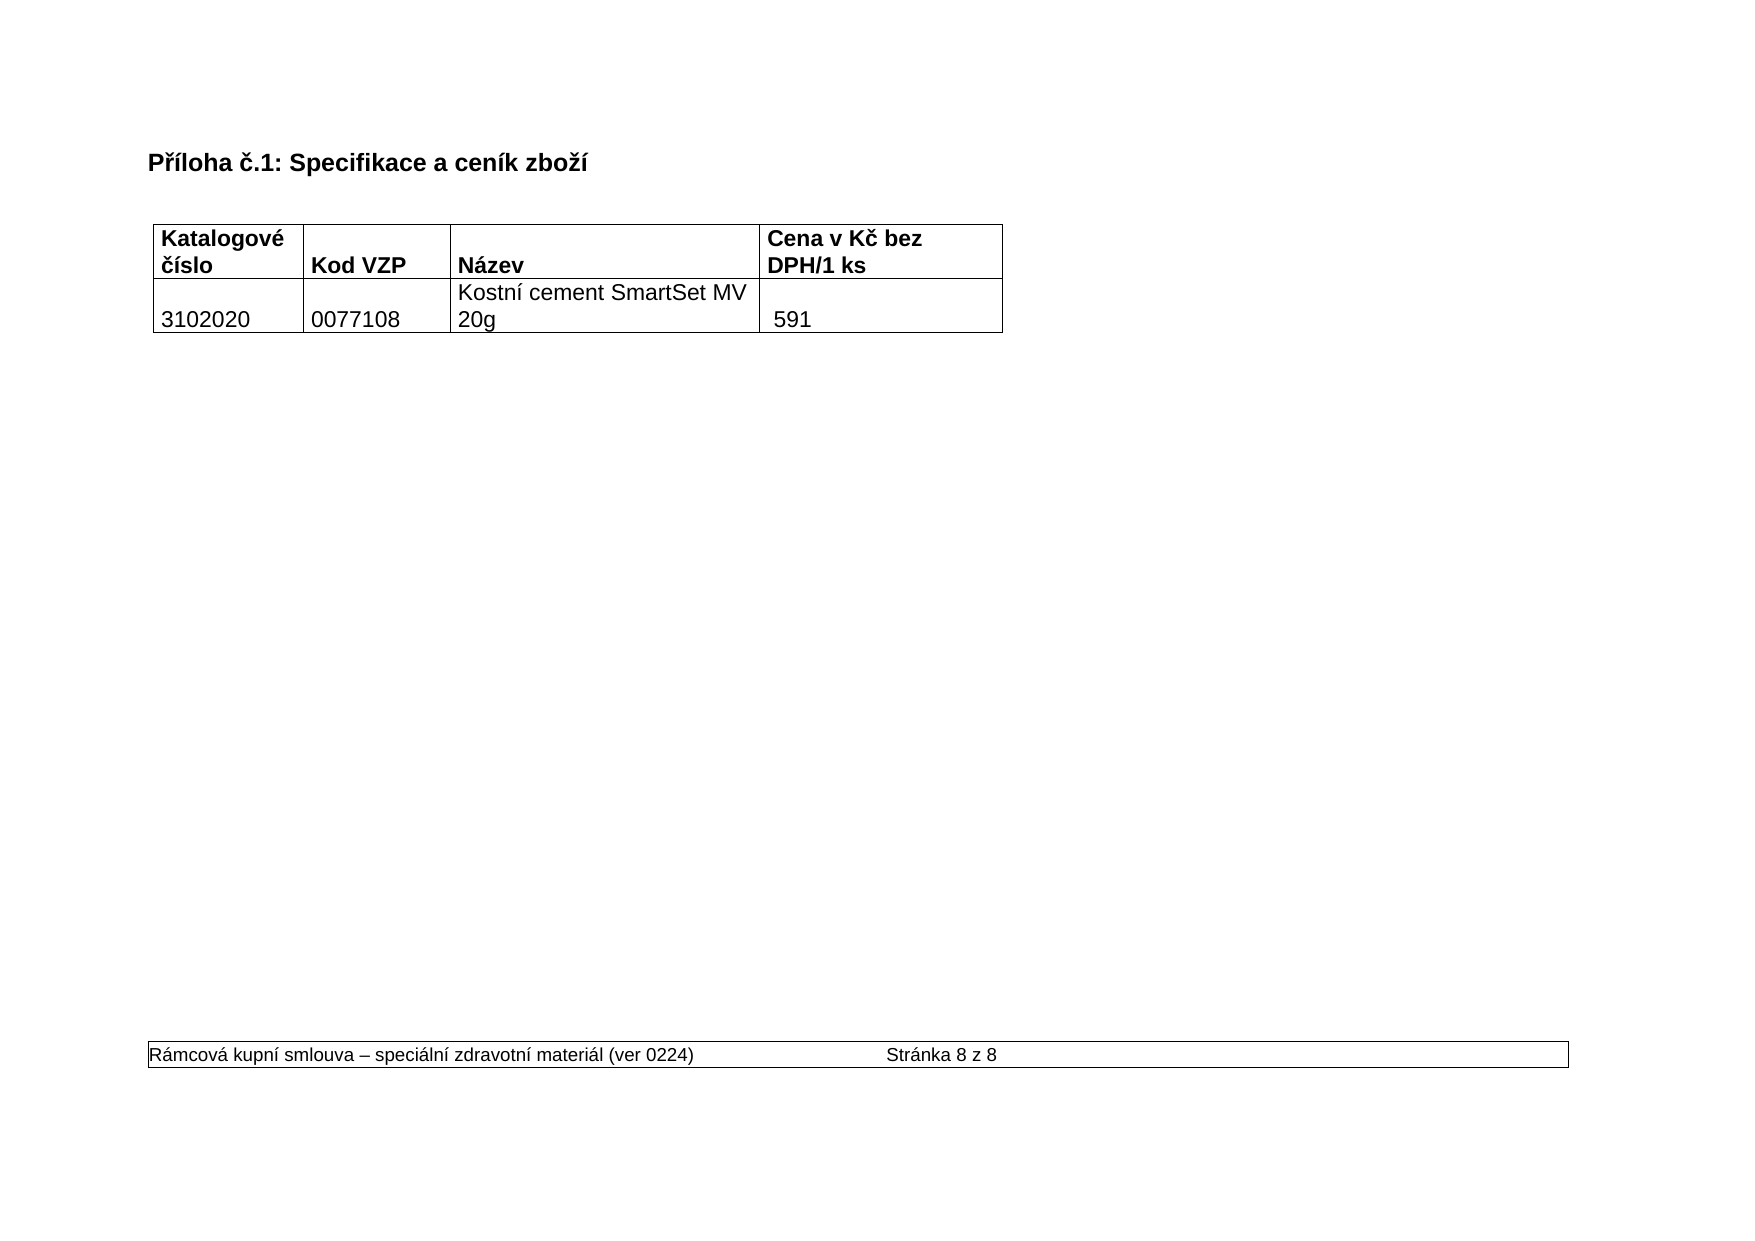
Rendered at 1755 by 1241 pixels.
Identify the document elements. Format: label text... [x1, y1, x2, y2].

table_header Kod VZP [304, 225, 450, 278]
text Příloha č.1: Specifikace a ceník zboží [148, 148, 1606, 176]
table_header Cena v Kč bez DPH/1 ks [760, 225, 1002, 278]
table_cell Kostní cement SmartSet MV 20g [451, 279, 759, 332]
table_cell 0077108 [304, 279, 450, 332]
table_cell 3102020 [154, 279, 303, 332]
table_header Název [451, 225, 759, 278]
table_cell 591 [760, 279, 1002, 332]
table_header Katalogové číslo [154, 225, 303, 278]
